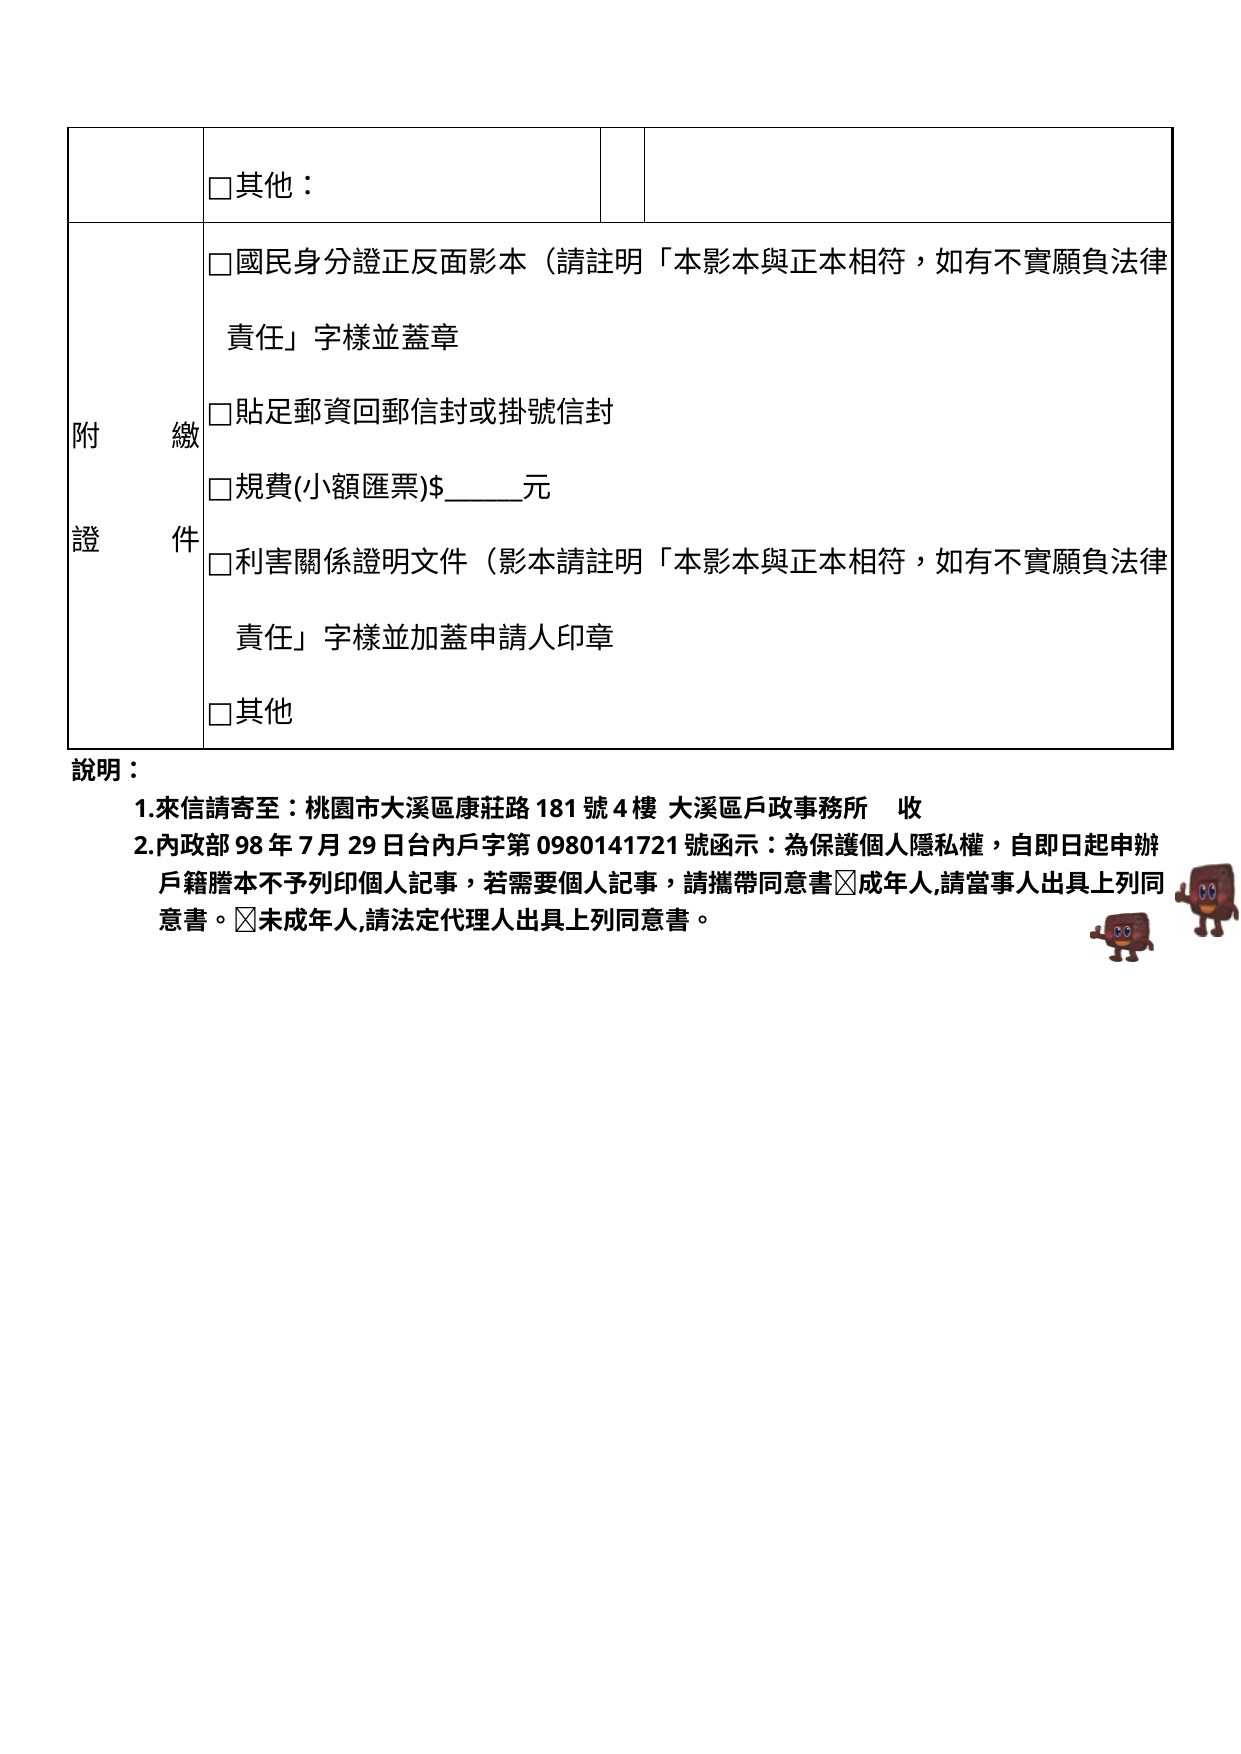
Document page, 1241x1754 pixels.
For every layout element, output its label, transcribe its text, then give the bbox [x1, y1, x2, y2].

picture [1175, 863, 1239, 937]
picture [1090, 912, 1154, 962]
table_cell [645, 128, 1171, 222]
text 2.內政部98年7月29日台內戶字第0980141721號函示：為保護個人隱私權，自即日起申辦戶籍謄本不予列印個人記事，若需要個人記事，請攜帶同意書成年人,請當事人出具上列同意書。未成年人,請法定代理人出具上列同意書。 [133, 825, 1169, 964]
table_cell □其他： [204, 128, 600, 222]
table_cell □國民身分證正反面影本（請註明「本影本與正本相符，如有不實願負法律 責任」字樣並蓋章 □貼足郵資回郵信封或掛號信封 □規費(小額匯票)$______元 □利害關係證明文件（影本請註明「本影本與正本相符，如有不實願負法律責任」字樣並加蓋申請人印章 □其他 [204, 223, 1171, 748]
text 說明： [71, 750, 1169, 787]
table_cell 附繳 證件 [69, 223, 203, 748]
table_cell [601, 128, 644, 222]
table_cell [69, 128, 203, 222]
text 1.來信請寄至：桃園市大溪區康莊路181號4樓 大溪區戶政事務所 收 [71, 787, 1169, 825]
